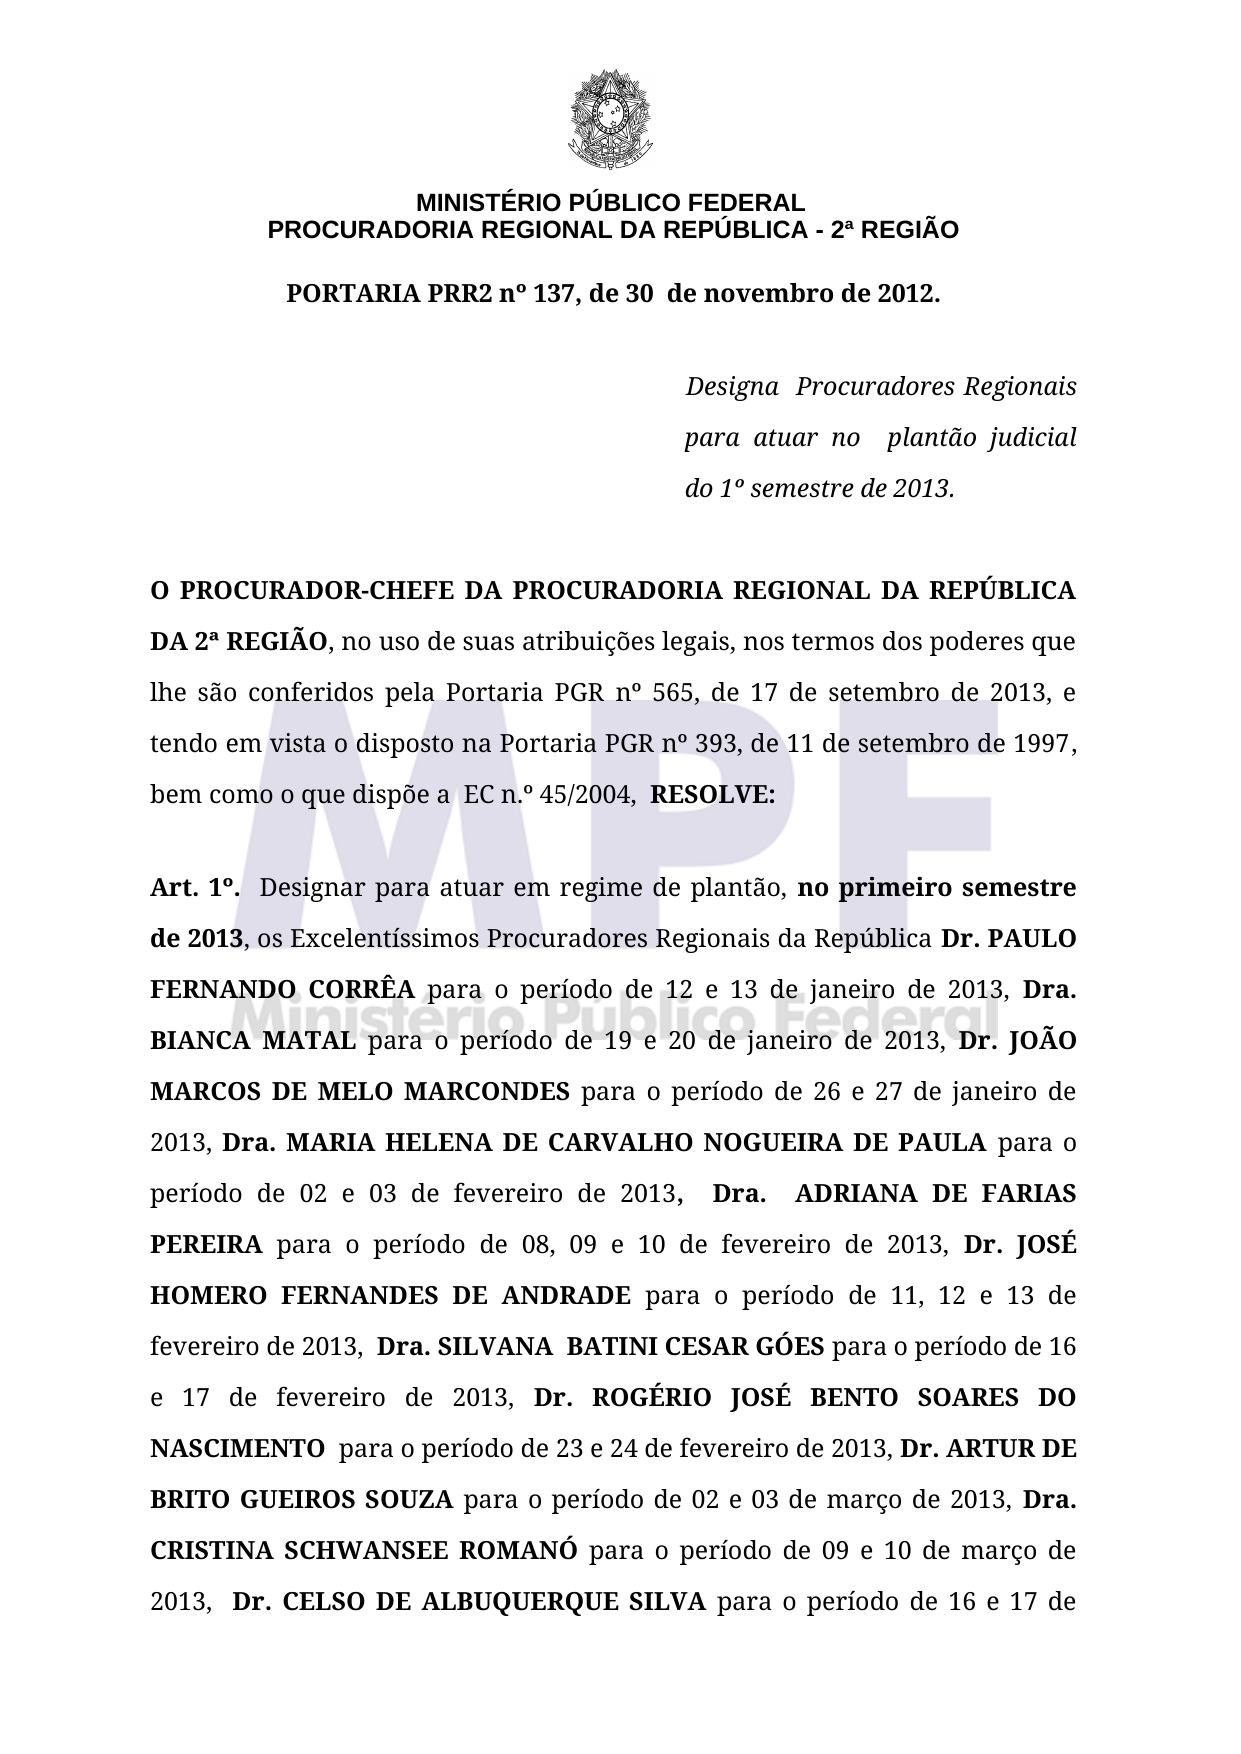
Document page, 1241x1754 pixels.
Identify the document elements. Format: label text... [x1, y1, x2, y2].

picture [230, 811, 998, 869]
text Designa Procuradores Regionais para atuar no plantão judicial do 1º semestre de 2013. [684, 368, 1077, 504]
picture [567, 69, 655, 170]
text Art. 1º. Designar para atuar em regime de plantão, no primeiro semestre de 2013, os Excelentíssimos Procuradores Regionais da República Dr. PAULO FERNANDO CORRÊA para o período de 12 e 13 de janeiro de 2013, Dra. BIANCA MATAL para o período de 19 e 20 de janeiro de 2013, Dr. JOÃO MARCOS DE MELO MARCONDES para o período de 26 e 27 de janeiro de 2013, Dra. MARIA HELENA DE CARVALHO NOGUEIRA DE PAULA para o período de 02 e 03 de fevereiro de 2013, Dra. ADRIANA DE FARIAS PEREIRA para o período de 08, 09 e 10 de fevereiro de 2013, Dr. JOSÉ HOMERO FERNANDES DE ANDRADE para o período de 11, 12 e 13 de fevereiro de 2013, Dra. SILVANA BATINI CESAR GÓES para o período de 16 e 17 de fevereiro de 2013, Dr. ROGÉRIO JOSÉ BENTO SOARES DO NASCIMENTO para o período de 23 e 24 de fevereiro de 2013, Dr. ARTUR DE BRITO GUEIROS SOUZA para o período de 02 e 03 de março de 2013, Dra. CRISTINA SCHWANSEE ROMANÓ para o período de 09 e 10 de março de 2013, Dr. CELSO DE ALBUQUERQUE SILVA para o período de 16 e 17 de [150, 869, 1077, 1618]
text PORTARIA PRR2 nº 137, de 30 de novembro de 2012. [150, 276, 1077, 310]
text O PROCURADOR-CHEFE DA PROCURADORIA REGIONAL DA REPÚBLICA DA 2ª REGIÃO, no uso de suas atribuições legais, nos termos dos poderes que lhe são conferidos pela Portaria PGR nº 565, de 17 de setembro de 2013, e tendo em vista o disposto na Portaria PGR nº 393, de 11 de setembro de 1997, bem como o que dispõe a EC n.º 45/2004, RESOLVE: [150, 573, 1077, 811]
